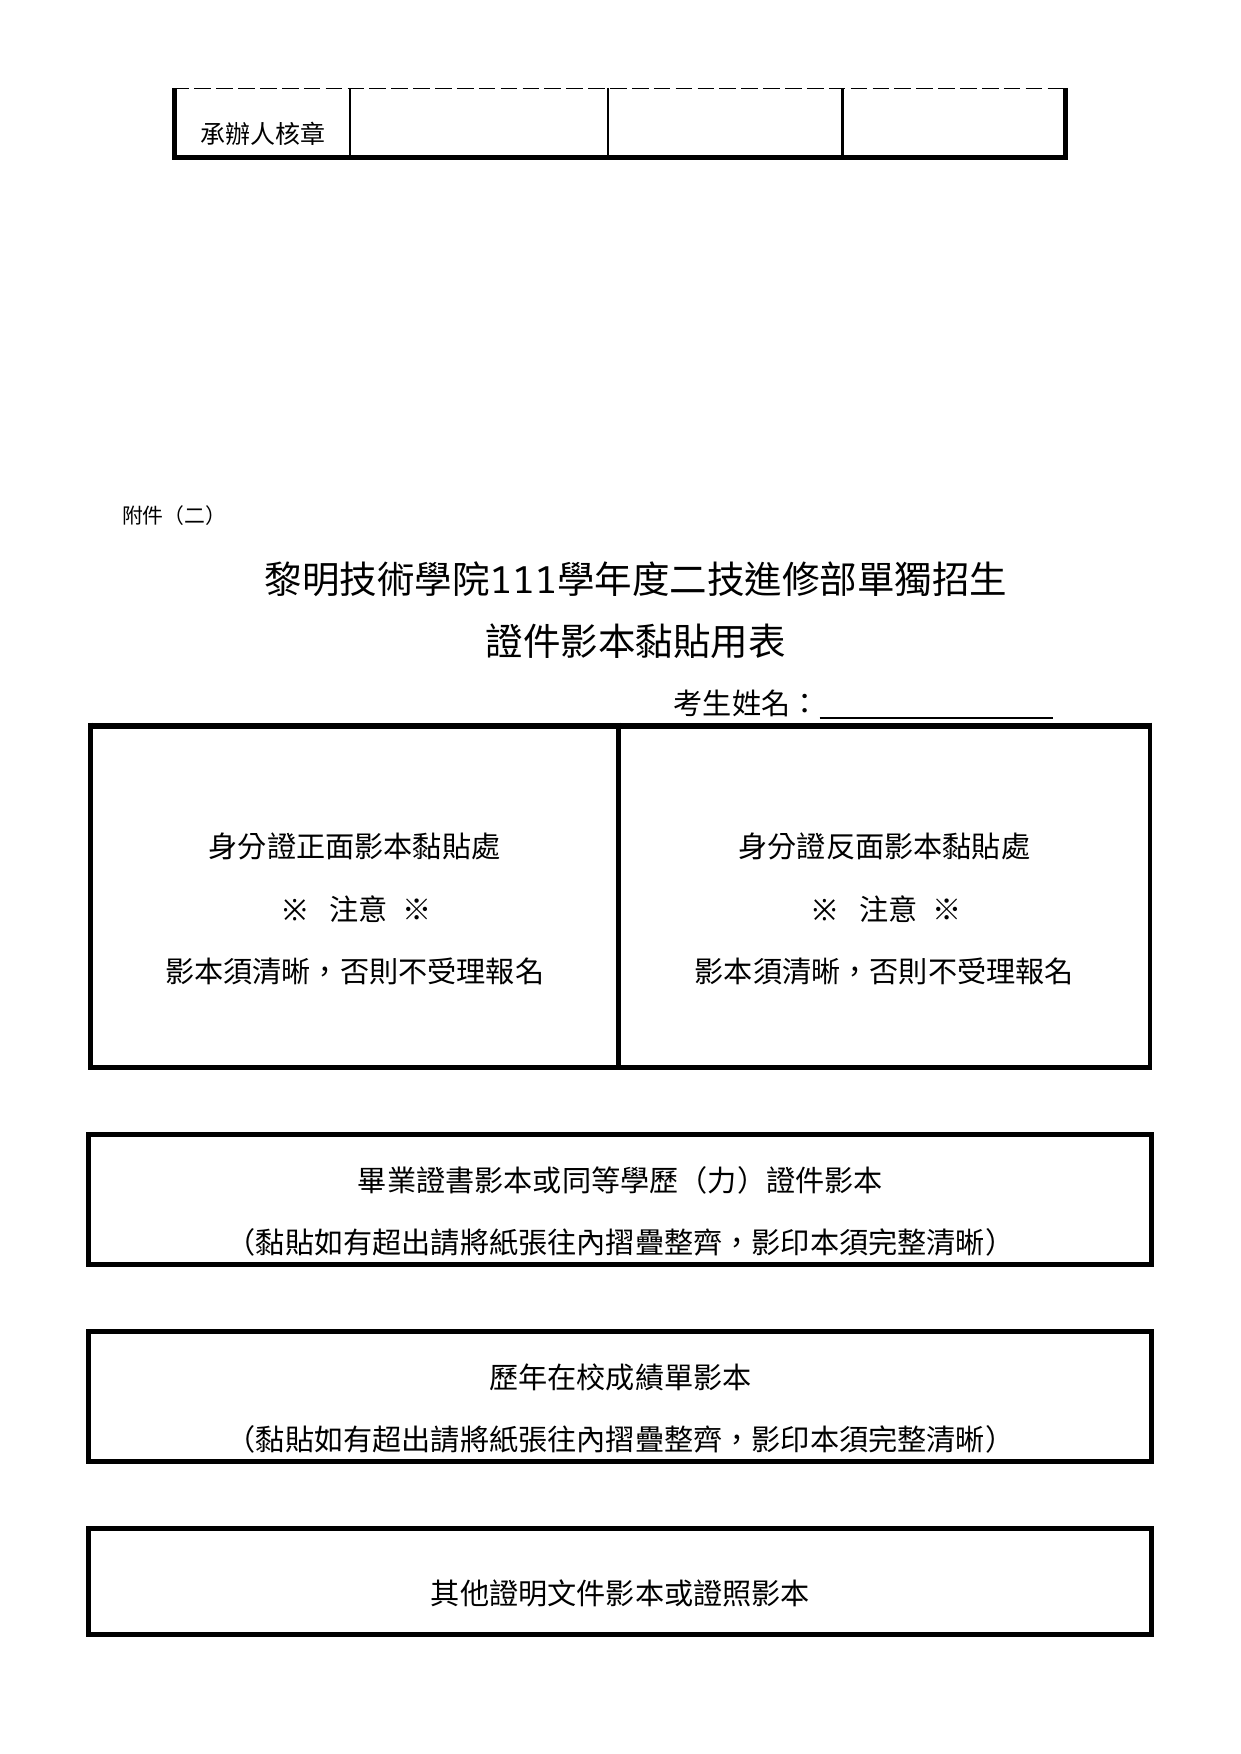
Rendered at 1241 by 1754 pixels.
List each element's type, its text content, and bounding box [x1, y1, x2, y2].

text 考生姓名： [122, 660, 1139, 723]
table_cell [351, 88, 607, 155]
text 附件（二） [122, 473, 1124, 535]
table_header 歷年在校成績單影本 （黏貼如有超出請將紙張往內摺疊整齊，影印本須完整清晰） [91, 1334, 1149, 1459]
text 證件影本黏貼用表 [147, 598, 1124, 660]
table_cell [609, 88, 841, 155]
table_header 畢業證書影本或同等學歷（力）證件影本 （黏貼如有超出請將紙張往內摺疊整齊，影印本須完整清晰） [91, 1137, 1149, 1262]
table_header 身分證正面影本黏貼處 ※ 注意 ※ 影本須清晰，否則不受理報名 [93, 729, 616, 1065]
table_header 身分證反面影本黏貼處 ※ 注意 ※ 影本須清晰，否則不受理報名 [621, 729, 1148, 1065]
table_cell [844, 88, 1063, 155]
text 黎明技術學院111學年度二技進修部單獨招生 [147, 535, 1124, 598]
table_header 其他證明文件影本或證照影本 [91, 1531, 1149, 1632]
table_cell 承辦人核章 [177, 88, 349, 155]
